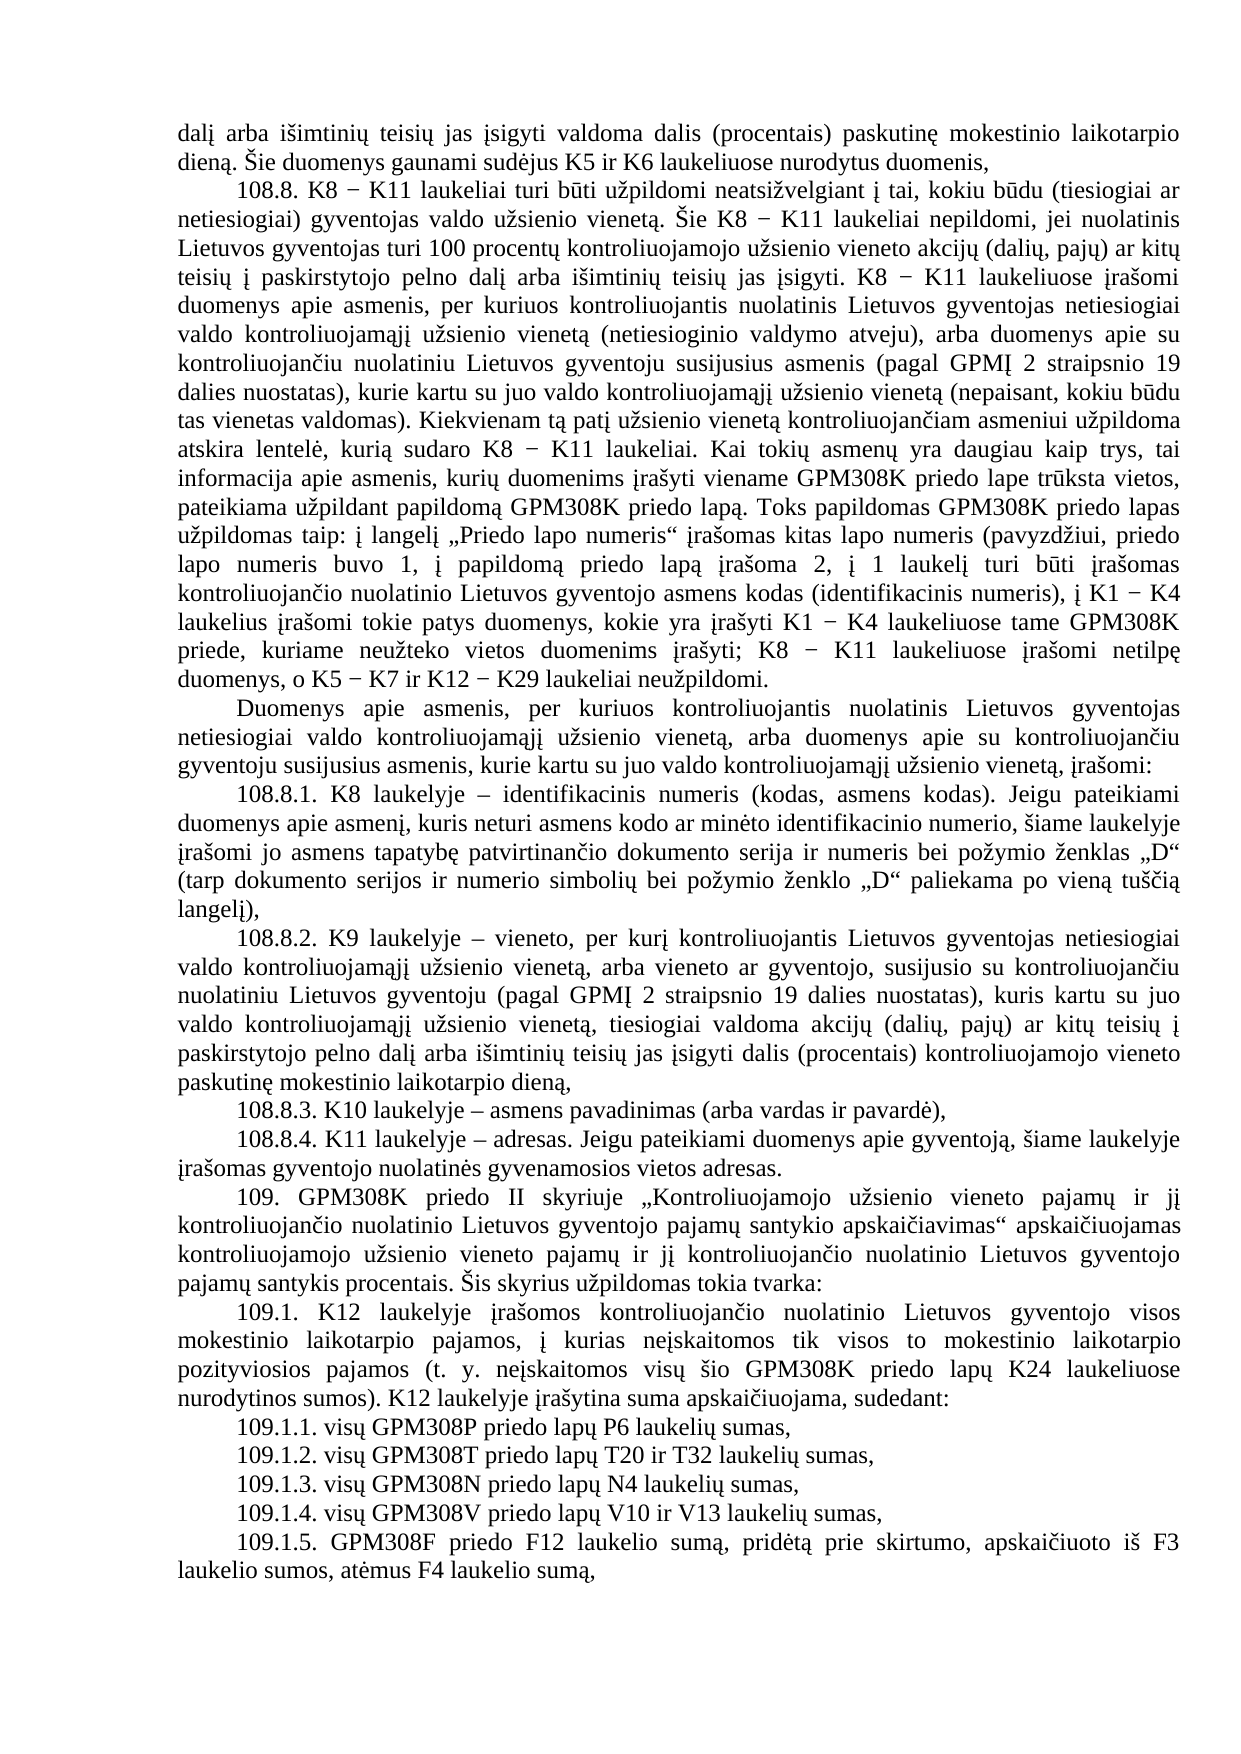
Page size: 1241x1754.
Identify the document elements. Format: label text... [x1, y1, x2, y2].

text dalį arba išimtinių teisių jas įsigyti valdoma dalis (procentais) paskutinę mokestinio laikotarpio dieną. Šie duomenys gaunami sudėjus K5 ir K6 laukeliuose nurodytus duomenis, [177, 118, 1181, 176]
text 109.1.1. visų GPM308P priedo lapų P6 laukelių sumas, [177, 1412, 1181, 1441]
text 108.8.2. K9 laukelyje – vieneto, per kurį kontroliuojantis Lietuvos gyventojas netiesiogiai valdo kontroliuojamąjį užsienio vienetą, arba vieneto ar gyventojo, susijusio su kontroliuojančiu nuolatiniu Lietuvos gyventoju (pagal GPMĮ 2 straipsnio 19 dalies nuostatas), kuris kartu su juo valdo kontroliuojamąjį užsienio vienetą, tiesiogiai valdoma akcijų (dalių, pajų) ar kitų teisių į paskirstytojo pelno dalį arba išimtinių teisių jas įsigyti dalis (procentais) kontroliuojamojo vieneto paskutinę mokestinio laikotarpio dieną, [177, 923, 1181, 1096]
text 109. GPM308K priedo II skyriuje „Kontroliuojamojo užsienio vieneto pajamų ir jį kontroliuojančio nuolatinio Lietuvos gyventojo pajamų santykio apskaičiavimas“ apskaičiuojamas kontroliuojamojo užsienio vieneto pajamų ir jį kontroliuojančio nuolatinio Lietuvos gyventojo pajamų santykis procentais. Šis skyrius užpildomas tokia tvarka: [177, 1182, 1181, 1297]
text 108.8.3. K10 laukelyje – asmens pavadinimas (arba vardas ir pavardė), [177, 1096, 1181, 1124]
text Duomenys apie asmenis, per kuriuos kontroliuojantis nuolatinis Lietuvos gyventojas netiesiogiai valdo kontroliuojamąjį užsienio vienetą, arba duomenys apie su kontroliuojančiu gyventoju susijusius asmenis, kurie kartu su juo valdo kontroliuojamąjį užsienio vienetą, įrašomi: [177, 693, 1181, 779]
text 109.1. K12 laukelyje įrašomos kontroliuojančio nuolatinio Lietuvos gyventojo visos mokestinio laikotarpio pajamos, į kurias neįskaitomos tik visos to mokestinio laikotarpio pozityviosios pajamos (t. y. neįskaitomos visų šio GPM308K priedo lapų K24 laukeliuose nurodytinos sumos). K12 laukelyje įrašytina suma apskaičiuojama, sudedant: [177, 1297, 1181, 1412]
text 109.1.4. visų GPM308V priedo lapų V10 ir V13 laukelių sumas, [177, 1498, 1181, 1527]
text 109.1.5. GPM308F priedo F12 laukelio sumą, pridėtą prie skirtumo, apskaičiuoto iš F3 laukelio sumos, atėmus F4 laukelio sumą, [177, 1527, 1181, 1584]
text 108.8.4. K11 laukelyje – adresas. Jeigu pateikiami duomenys apie gyventoją, šiame laukelyje įrašomas gyventojo nuolatinės gyvenamosios vietos adresas. [177, 1124, 1181, 1182]
text 108.8.1. K8 laukelyje – identifikacinis numeris (kodas, asmens kodas). Jeigu pateikiami duomenys apie asmenį, kuris neturi asmens kodo ar minėto identifikacinio numerio, šiame laukelyje įrašomi jo asmens tapatybę patvirtinančio dokumento serija ir numeris bei požymio ženklas „D“ (tarp dokumento serijos ir numerio simbolių bei požymio ženklo „D“ paliekama po vieną tuščią langelį), [177, 779, 1181, 923]
text 108.8. K8 − K11 laukeliai turi būti užpildomi neatsižvelgiant į tai, kokiu būdu (tiesiogiai ar netiesiogiai) gyventojas valdo užsienio vienetą. Šie K8 − K11 laukeliai nepildomi, jei nuolatinis Lietuvos gyventojas turi 100 procentų kontroliuojamojo užsienio vieneto akcijų (dalių, pajų) ar kitų teisių į paskirstytojo pelno dalį arba išimtinių teisių jas įsigyti. K8 − K11 laukeliuose įrašomi duomenys apie asmenis, per kuriuos kontroliuojantis nuolatinis Lietuvos gyventojas netiesiogiai valdo kontroliuojamąjį užsienio vienetą (netiesioginio valdymo atveju), arba duomenys apie su kontroliuojančiu nuolatiniu Lietuvos gyventoju susijusius asmenis (pagal GPMĮ 2 straipsnio 19 dalies nuostatas), kurie kartu su juo valdo kontroliuojamąjį užsienio vienetą (nepaisant, kokiu būdu tas vienetas valdomas). Kiekvienam tą patį užsienio vienetą kontroliuojančiam asmeniui užpildoma atskira lentelė, kurią sudaro K8 − K11 laukeliai. Kai tokių asmenų yra daugiau kaip trys, tai informacija apie asmenis, kurių duomenims įrašyti viename GPM308K priedo lape trūksta vietos, pateikiama užpildant papildomą GPM308K priedo lapą. Toks papildomas GPM308K priedo lapas užpildomas taip: į langelį „Priedo lapo numeris“ įrašomas kitas lapo numeris (pavyzdžiui, priedo lapo numeris buvo 1, į papildomą priedo lapą įrašoma 2, į 1 laukelį turi būti įrašomas kontroliuojančio nuolatinio Lietuvos gyventojo asmens kodas (identifikacinis numeris), į K1 − K4 laukelius įrašomi tokie patys duomenys, kokie yra įrašyti K1 − K4 laukeliuose tame GPM308K priede, kuriame neužteko vietos duomenims įrašyti; K8 − K11 laukeliuose įrašomi netilpę duomenys, o K5 − K7 ir K12 − K29 laukeliai neužpildomi. [177, 176, 1181, 693]
text 109.1.3. visų GPM308N priedo lapų N4 laukelių sumas, [177, 1469, 1181, 1498]
text 109.1.2. visų GPM308T priedo lapų T20 ir T32 laukelių sumas, [177, 1441, 1181, 1469]
